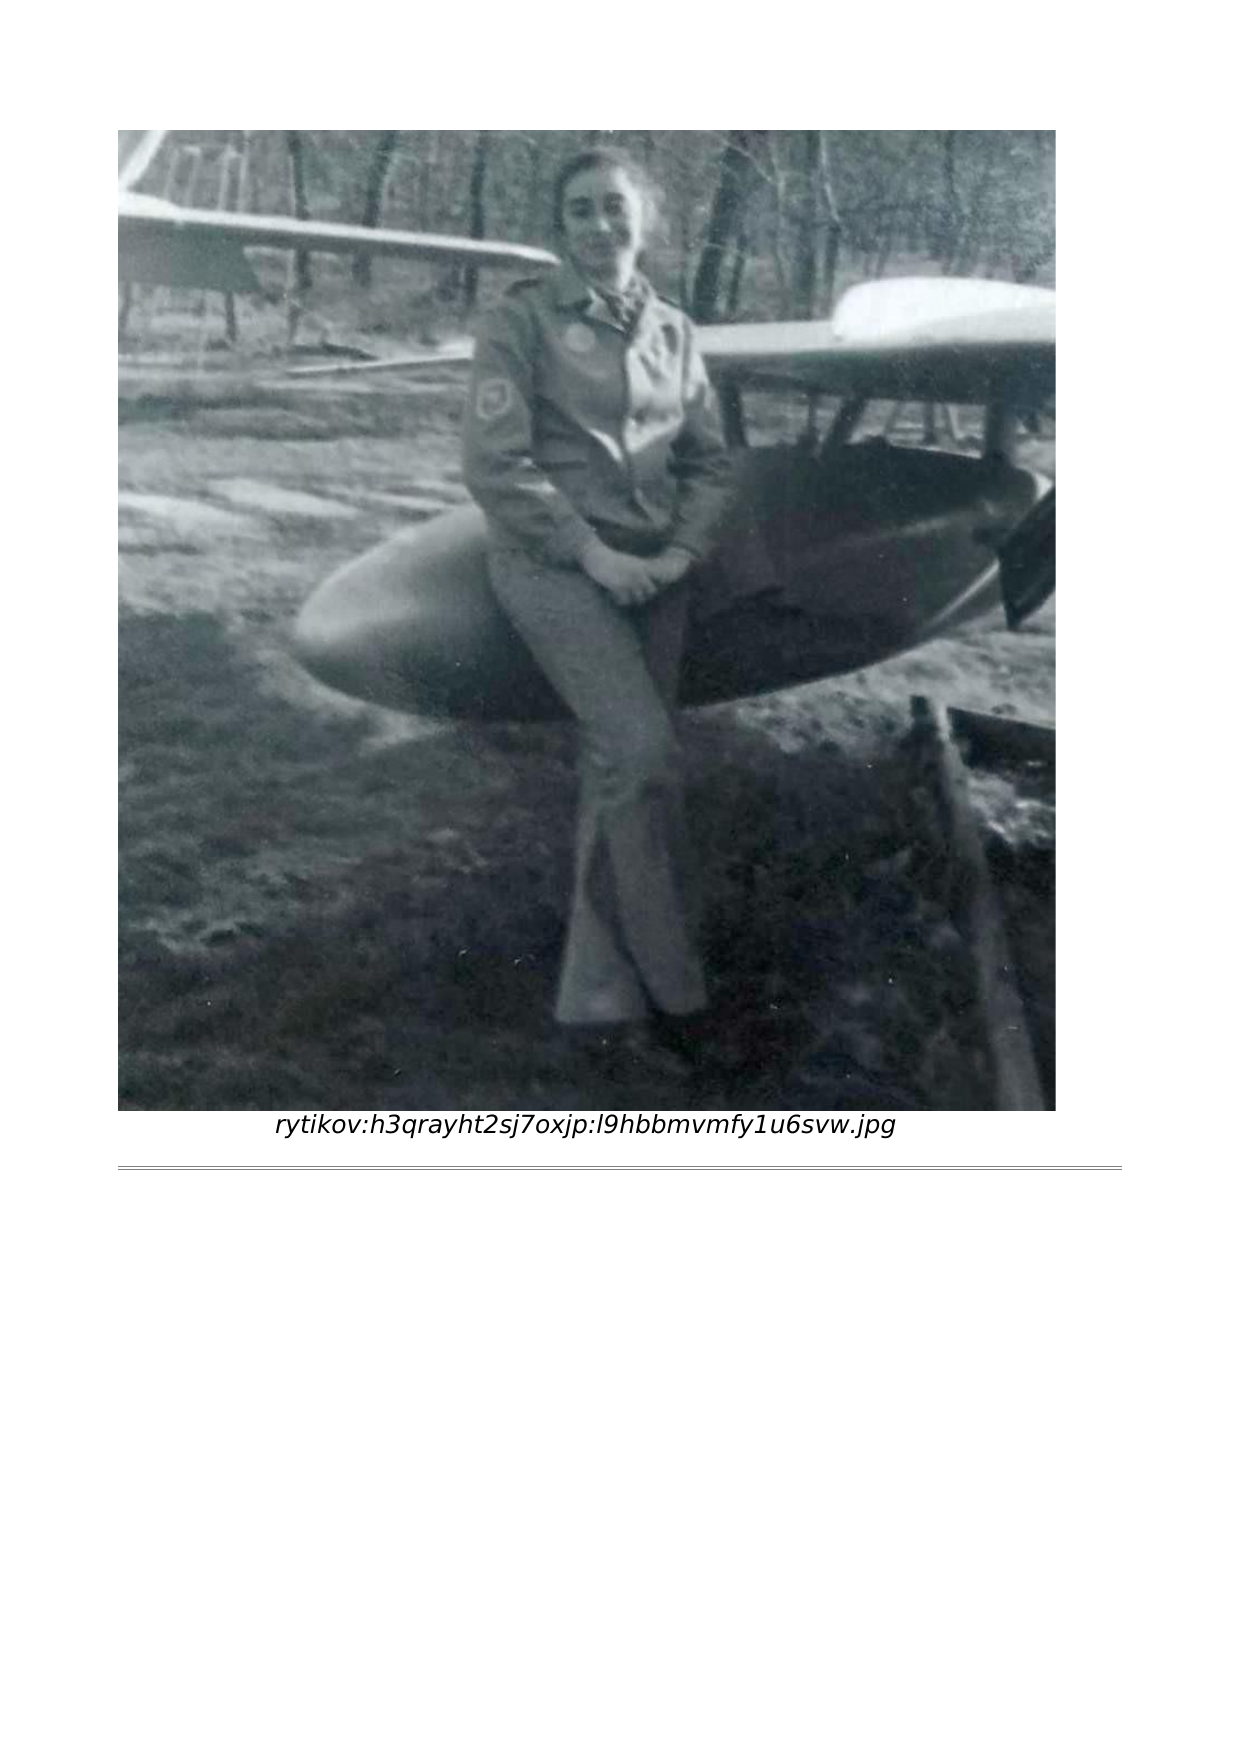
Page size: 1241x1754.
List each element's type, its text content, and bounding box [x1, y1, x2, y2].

text rytikov:h3qrayht2sj7oxjp:l9hbbmvmfy1u6svw.jpg [118, 1111, 1056, 1139]
picture [118, 130, 1056, 1111]
